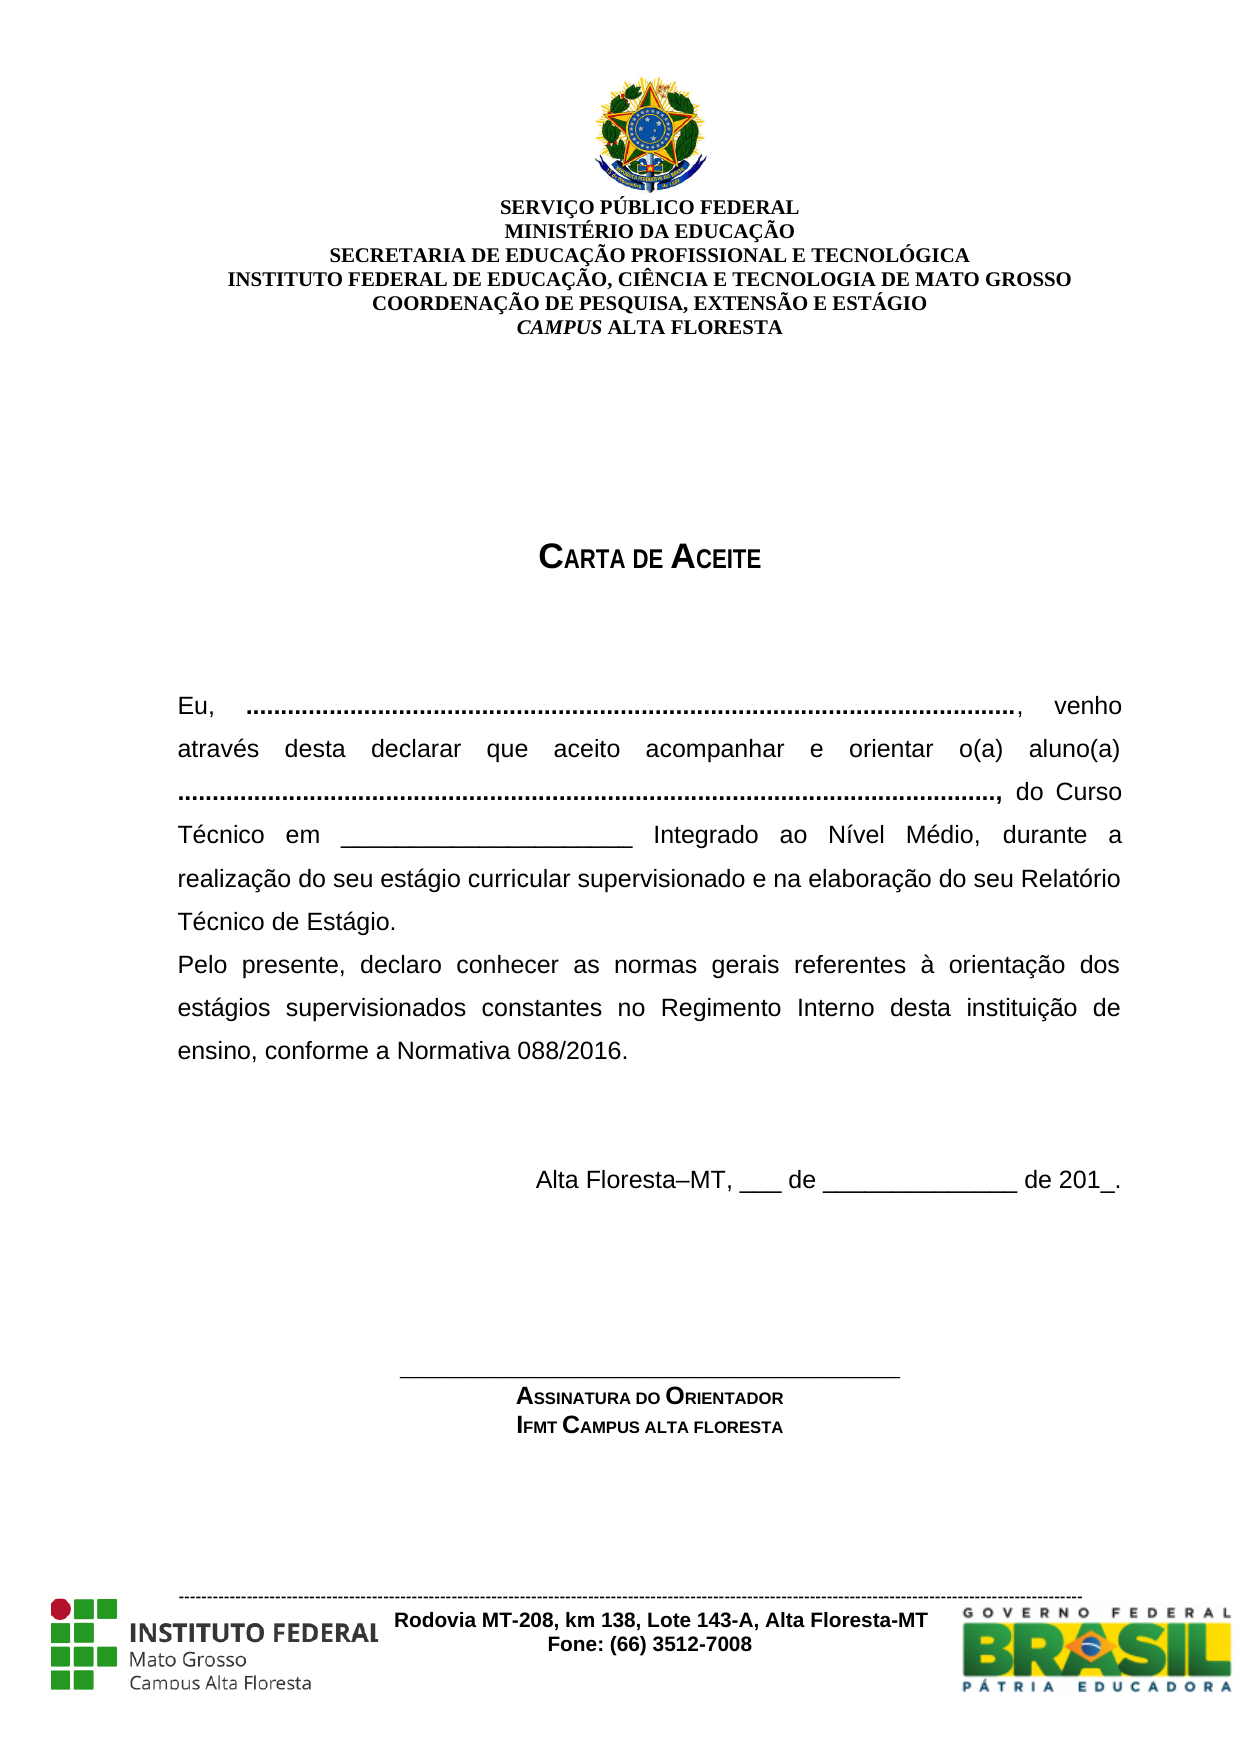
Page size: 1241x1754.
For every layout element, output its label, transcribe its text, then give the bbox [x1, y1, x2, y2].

picture [590, 73, 709, 195]
text Alta Floresta–MT, ___ de ______________ de 201_. [177, 1166, 1122, 1194]
text ASSINATURA DO ORIENTADOR [177, 1381, 1122, 1410]
text ________________________________________ [177, 1352, 1122, 1381]
text CARTA DE ACEITE [177, 535, 1122, 576]
picture [975, 1602, 1240, 1698]
text Pelo presente, declaro conhecer as normas gerais referentes à orientação dos estágios supervisionados constantes no Regimento Interno desta instituição de ensino, conforme a Normativa 088/2016. [177, 950, 1122, 1065]
text IFMT CAMPUS ALTA FLORESTA [177, 1410, 1122, 1439]
picture [61, 1598, 382, 1694]
text Eu, ..............................................................................................................., venho através desta declarar que aceito acompanhar e orientar o(a) aluno(a) ......................................................................................................................, do Curso Técnico em _____________________ Integrado ao Nível Médio, durante a realização do seu estágio curricular supervisionado e na elaboração do seu Relatório Técnico de Estágio. [177, 691, 1122, 936]
